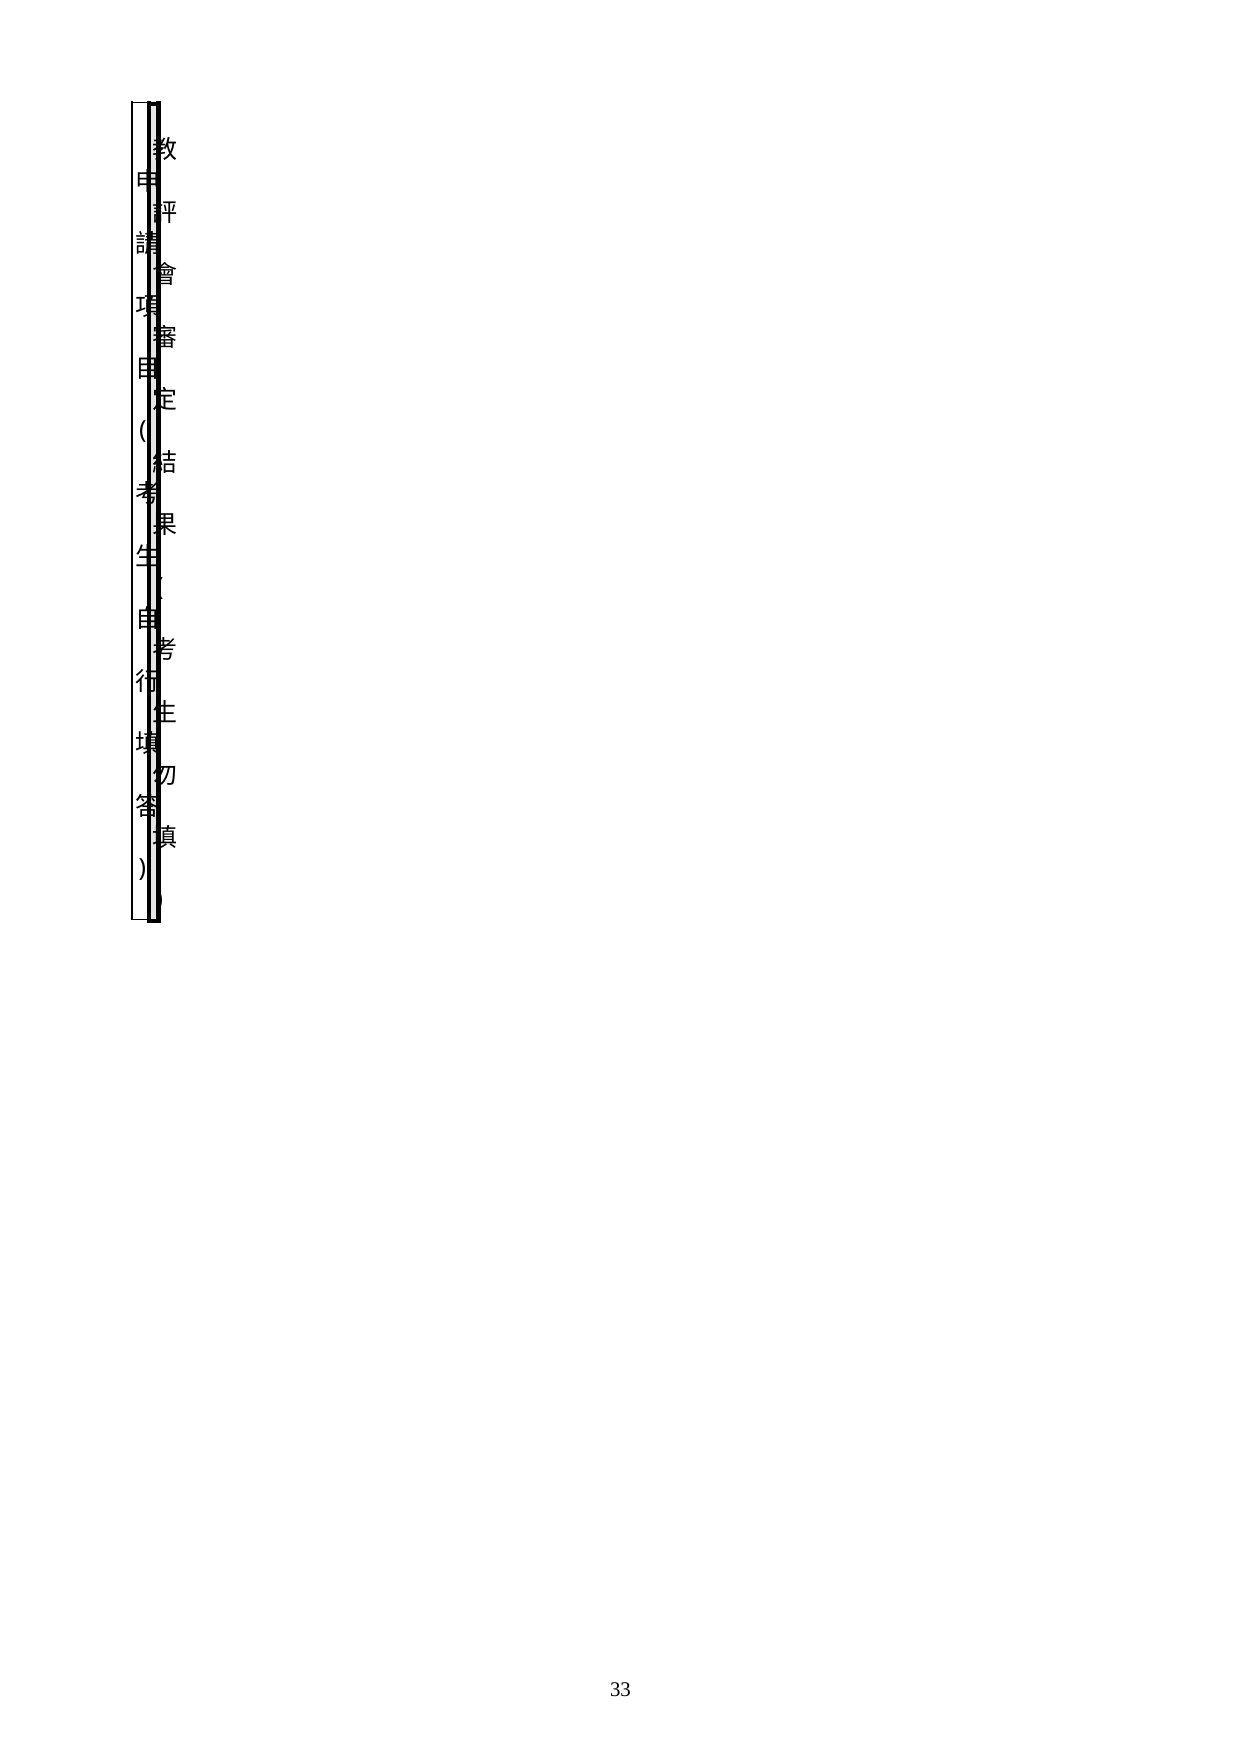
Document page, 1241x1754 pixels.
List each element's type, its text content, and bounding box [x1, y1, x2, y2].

table_cell 教評會審定結果(考生勿填) [151, 494, 156, 549]
table_cell 教評會審定結果(考生勿填) [151, 806, 156, 919]
table_cell 教評會審定結果(考生勿填) [151, 377, 156, 485]
table_cell 申請項目(考生自行填答) [133, 103, 147, 919]
table_cell 教評會審定結果(考生勿填) [151, 106, 156, 172]
table_cell 教評會審定結果(考生勿填) [151, 679, 156, 733]
